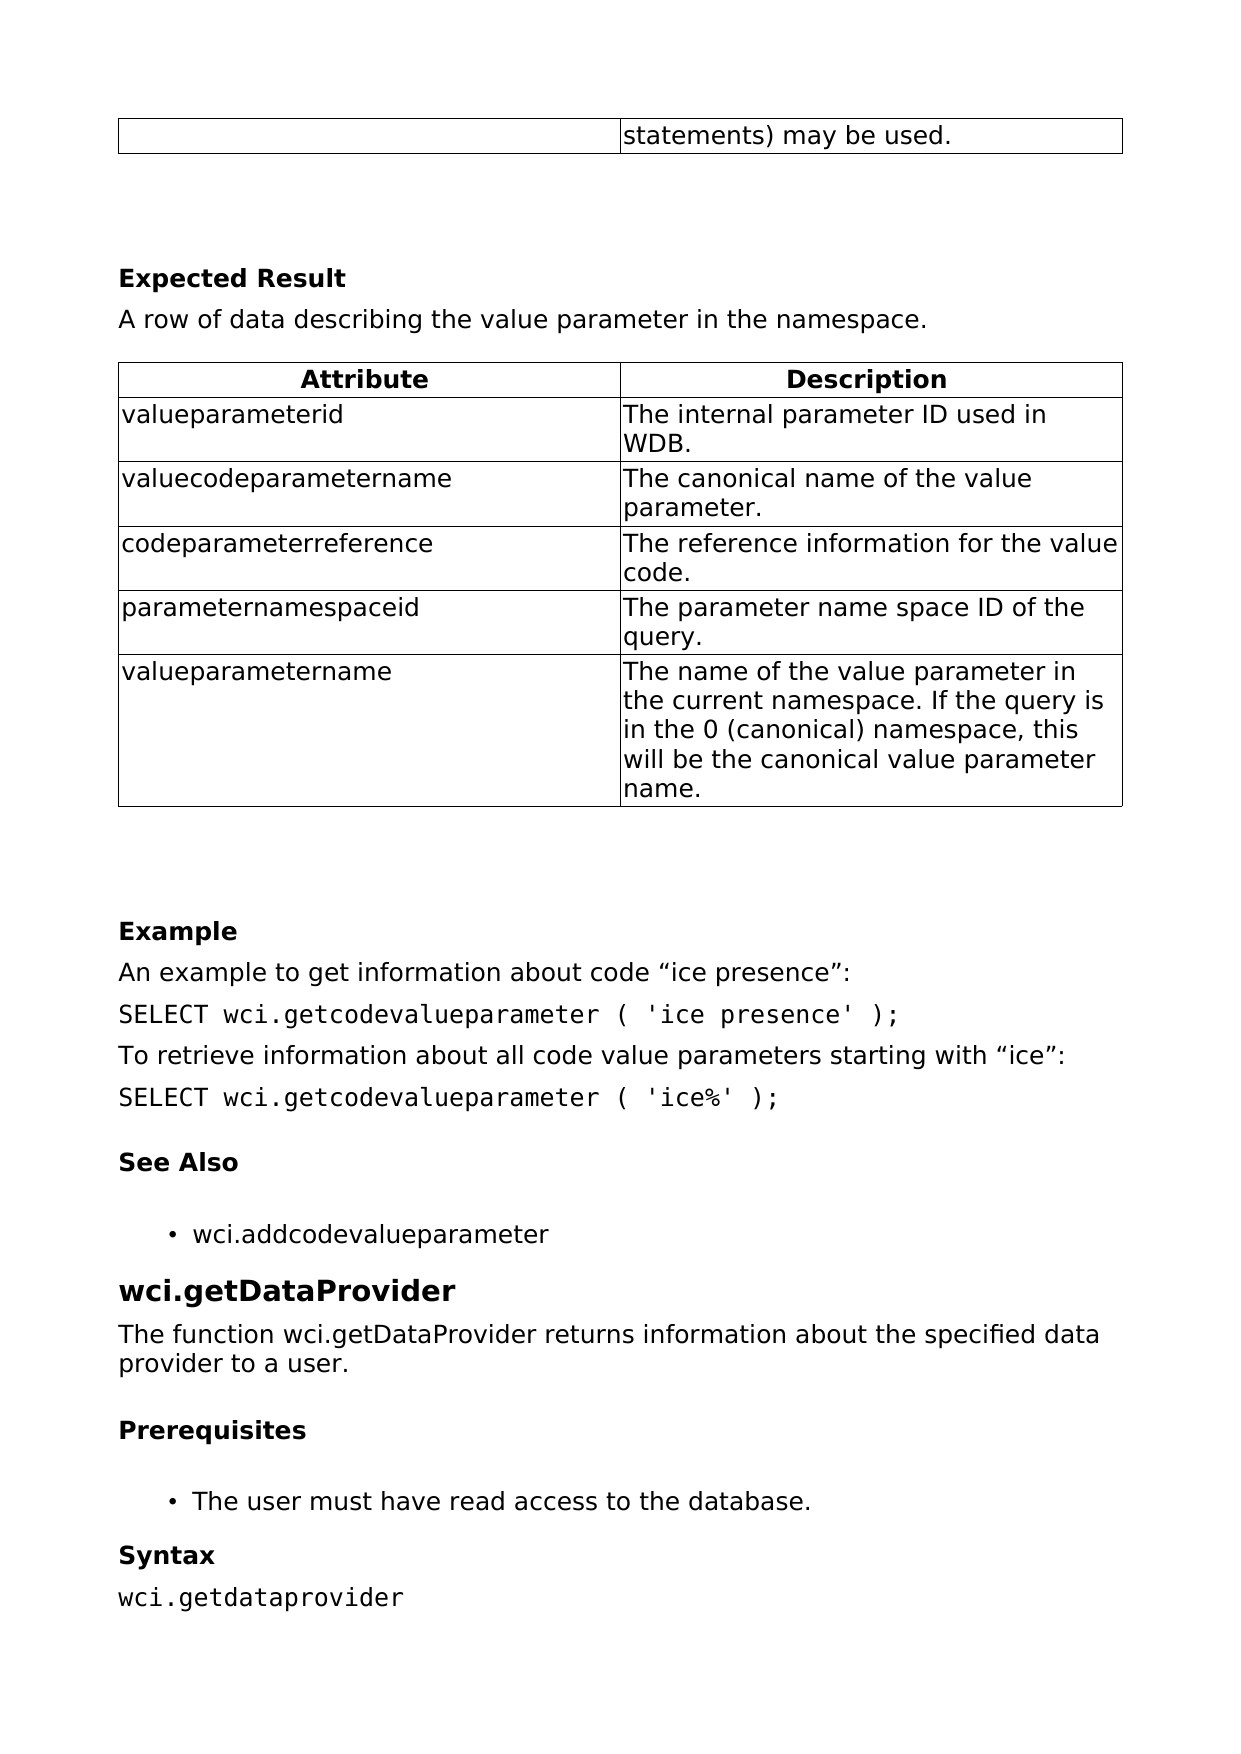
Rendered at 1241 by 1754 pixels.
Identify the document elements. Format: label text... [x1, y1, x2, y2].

text The function wci.getDataProvider returns information about the specified data provider to a user. [118, 1320, 1122, 1379]
table_cell The canonical name of the value parameter. [621, 462, 1122, 526]
text An example to get information about code “ice presence”: [118, 958, 1122, 988]
subtitle See Also [118, 1149, 1122, 1178]
table_cell valueparametername [119, 655, 620, 806]
list wci.addcodevalueparameter [177, 1220, 1122, 1249]
table_cell The name of the value parameter in the current namespace. If the query is in the 0 (canonical) namespace, this will be the canonical value parameter name. [621, 655, 1122, 806]
table_cell statements) may be used. [621, 119, 1122, 153]
table_cell [119, 119, 620, 153]
text To retrieve information about all code value parameters starting with “ice”: [118, 1041, 1122, 1070]
text SELECT wci.getcodevalueparameter ( 'ice%' ); [118, 1083, 1122, 1112]
list The user must have read access to the database. [177, 1487, 1122, 1517]
text A row of data describing the value parameter in the namespace. [118, 306, 1122, 335]
subtitle Syntax [118, 1542, 1122, 1571]
table_cell parameternamespaceid [119, 591, 620, 654]
table_cell The parameter name space ID of the query. [621, 591, 1122, 654]
text SELECT wci.getcodevalueparameter ( 'ice presence' ); [118, 1000, 1122, 1029]
table_header Attribute [119, 363, 620, 397]
table_cell valuecodeparametername [119, 462, 620, 526]
text wci.getdataprovider [118, 1583, 1122, 1612]
table_cell valueparameterid [119, 398, 620, 461]
subtitle Prerequisites [118, 1416, 1122, 1445]
table_cell codeparameterreference [119, 527, 620, 590]
table_cell The internal parameter ID used in WDB. [621, 398, 1122, 461]
subtitle Example [118, 917, 1122, 946]
table_cell The reference information for the value code. [621, 527, 1122, 590]
subtitle Expected Result [118, 264, 1122, 293]
subtitle wci.getDataProvider [118, 1274, 1122, 1308]
table_header Description [621, 363, 1122, 397]
